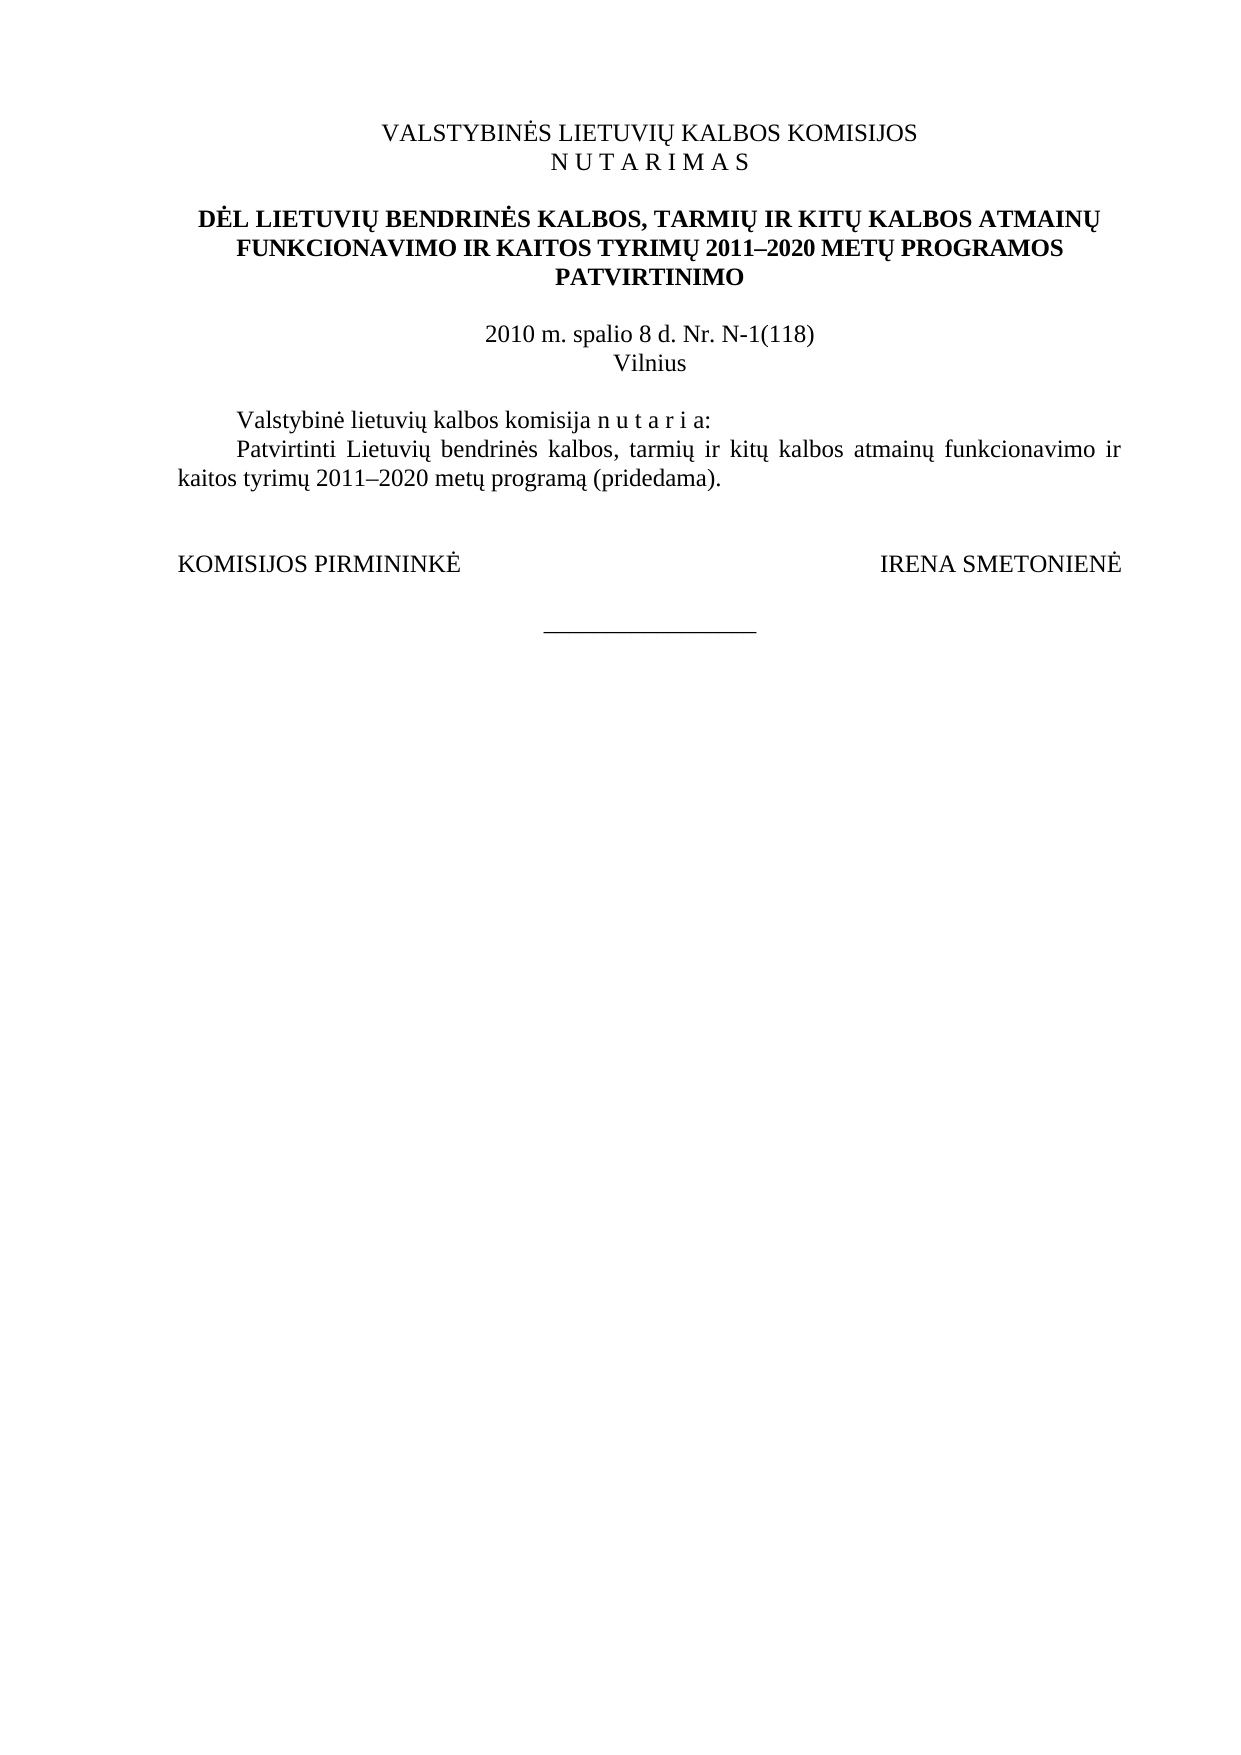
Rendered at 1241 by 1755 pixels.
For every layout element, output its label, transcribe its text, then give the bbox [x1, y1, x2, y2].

text Vilnius [177, 348, 1122, 377]
text 2010 m. spalio 8 d. Nr. N-1(118) [177, 319, 1122, 348]
text Valstybinė lietuvių kalbos komisija nutaria: [177, 406, 1122, 434]
text NUTARIMAS [177, 147, 1122, 176]
text DĖL Lietuvių bendrinės kalbos, tarmių ir kitų kalbos atmainų funkcionavimo ir kaitos tyrimų 2011–2020 metų programos patvirtinimo [177, 204, 1122, 291]
text Patvirtinti Lietuvių bendrinės kalbos, tarmių ir kitų kalbos atmainų funkcionavimo ir kaitos tyrimų 2011–2020 metų programą (pridedama). [177, 434, 1122, 492]
text KOMISIJOS PIRMININKĖ IRENA SMETONIENĖ [177, 549, 1122, 578]
text VALSTYBINĖS LIETUVIŲ KALBOS KOMISIJOS [177, 118, 1122, 147]
text _________________ [177, 607, 1122, 636]
